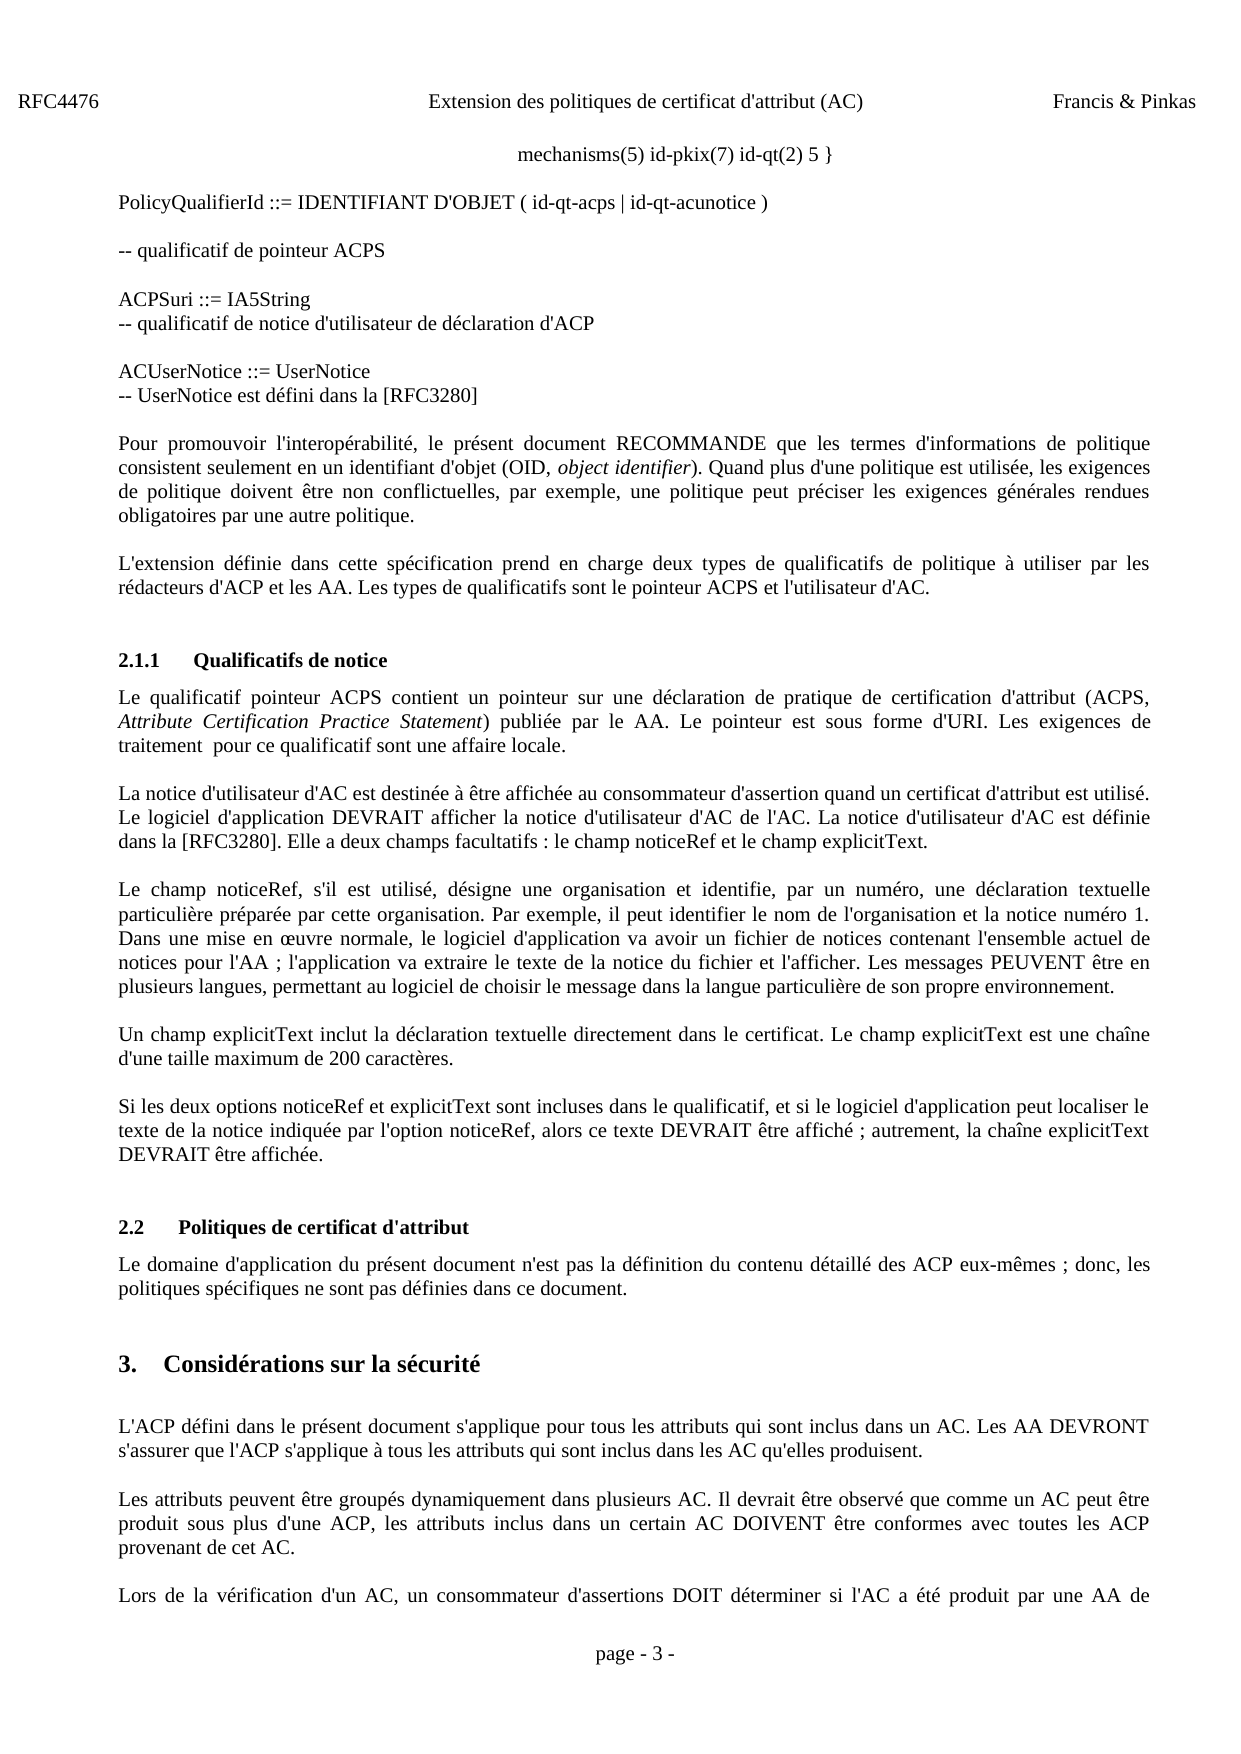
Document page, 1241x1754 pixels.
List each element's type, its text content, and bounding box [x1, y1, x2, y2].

text ACPSuri ::= IA5String [118, 286, 1152, 311]
subtitle 3. Considérations sur la sécurité [118, 1349, 1152, 1378]
text Le qualificatif pointeur ACPS contient un pointeur sur une déclaration de pratique de certification d'attribut (ACPS, Attribute Certification Practice Statement) publiée par le AA. Le pointeur est sous forme d'URI. Les exigences de traitement pour ce qualificatif sont une affaire locale. [118, 685, 1152, 757]
text L'extension définie dans cette spécification prend en charge deux types de qualificatifs de politique à utiliser par les rédacteurs d'ACP et les AA. Les types de qualificatifs sont le pointeur ACPS et l'utilisateur d'AC. [118, 551, 1152, 599]
text L'ACP défini dans le présent document s'applique pour tous les attributs qui sont inclus dans un AC. Les AA DEVRONT s'assurer que l'ACP s'applique à tous les attributs qui sont inclus dans les AC qu'elles produisent. [118, 1414, 1152, 1462]
text Les attributs peuvent être groupés dynamiquement dans plusieurs AC. Il devrait être observé que comme un AC peut être produit sous plus d'une ACP, les attributs inclus dans un certain AC DOIVENT être conformes avec toutes les ACP provenant de cet AC. [118, 1486, 1152, 1559]
text Un champ explicitText inclut la déclaration textuelle directement dans le certificat. Le champ explicitText est une chaîne d'une taille maximum de 200 caractères. [118, 1022, 1152, 1070]
text Lors de la vérification d'un AC, un consommateur d'assertions DOIT déterminer si l'AC a été produit par une AA de [118, 1583, 1152, 1607]
text mechanisms(5) id-pkix(7) id-qt(2) 5 } [117, 142, 1152, 166]
text Le champ noticeRef, s'il est utilisé, désigne une organisation et identifie, par un numéro, une déclaration textuelle particulière préparée par cette organisation. Par exemple, il peut identifier le nom de l'organisation et la notice numéro 1. Dans une mise en œuvre normale, le logiciel d'application va avoir un fichier de notices contenant l'ensemble actuel de notices pour l'AA ; l'application va extraire le texte de la notice du fichier et l'afficher. Les messages PEUVENT être en plusieurs langues, permettant au logiciel de choisir le message dans la langue particulière de son propre environnement. [118, 877, 1152, 998]
subtitle 2.1.1 Qualificatifs de notice [118, 648, 1152, 672]
text Si les deux options noticeRef et explicitText sont incluses dans le qualificatif, et si le logiciel d'application peut localiser le texte de la notice indiquée par l'option noticeRef, alors ce texte DEVRAIT être affiché ; autrement, la chaîne explicitText DEVRAIT être affichée. [118, 1094, 1152, 1166]
text Pour promouvoir l'interopérabilité, le présent document RECOMMANDE que les termes d'informations de politique consistent seulement en un identifiant d'objet (OID, object identifier). Quand plus d'une politique est utilisée, les exigences de politique doivent être non conflictuelles, par exemple, une politique peut préciser les exigences générales rendues obligatoires par une autre politique. [118, 431, 1152, 527]
text -- UserNotice est défini dans la [RFC3280] [118, 383, 1152, 407]
text Le domaine d'application du présent document n'est pas la définition du contenu détaillé des ACP eux-mêmes ; donc, les politiques spécifiques ne sont pas définies dans ce document. [118, 1252, 1152, 1300]
text -- qualificatif de notice d'utilisateur de déclaration d'ACP [118, 311, 1152, 334]
text PolicyQualifierId ::= IDENTIFIANT D'OBJET ( id-qt-acps | id-qt-acunotice ) [118, 190, 1152, 214]
text ACUserNotice ::= UserNotice [118, 359, 1152, 383]
text La notice d'utilisateur d'AC est destinée à être affichée au consommateur d'assertion quand un certificat d'attribut est utilisé. Le logiciel d'application DEVRAIT afficher la notice d'utilisateur d'AC de l'AC. La notice d'utilisateur d'AC est définie dans la [RFC3280]. Elle a deux champs facultatifs : le champ noticeRef et le champ explicitText. [118, 781, 1152, 853]
text -- qualificatif de pointeur ACPS [118, 238, 1152, 262]
subtitle 2.2 Politiques de certificat d'attribut [118, 1215, 1152, 1239]
